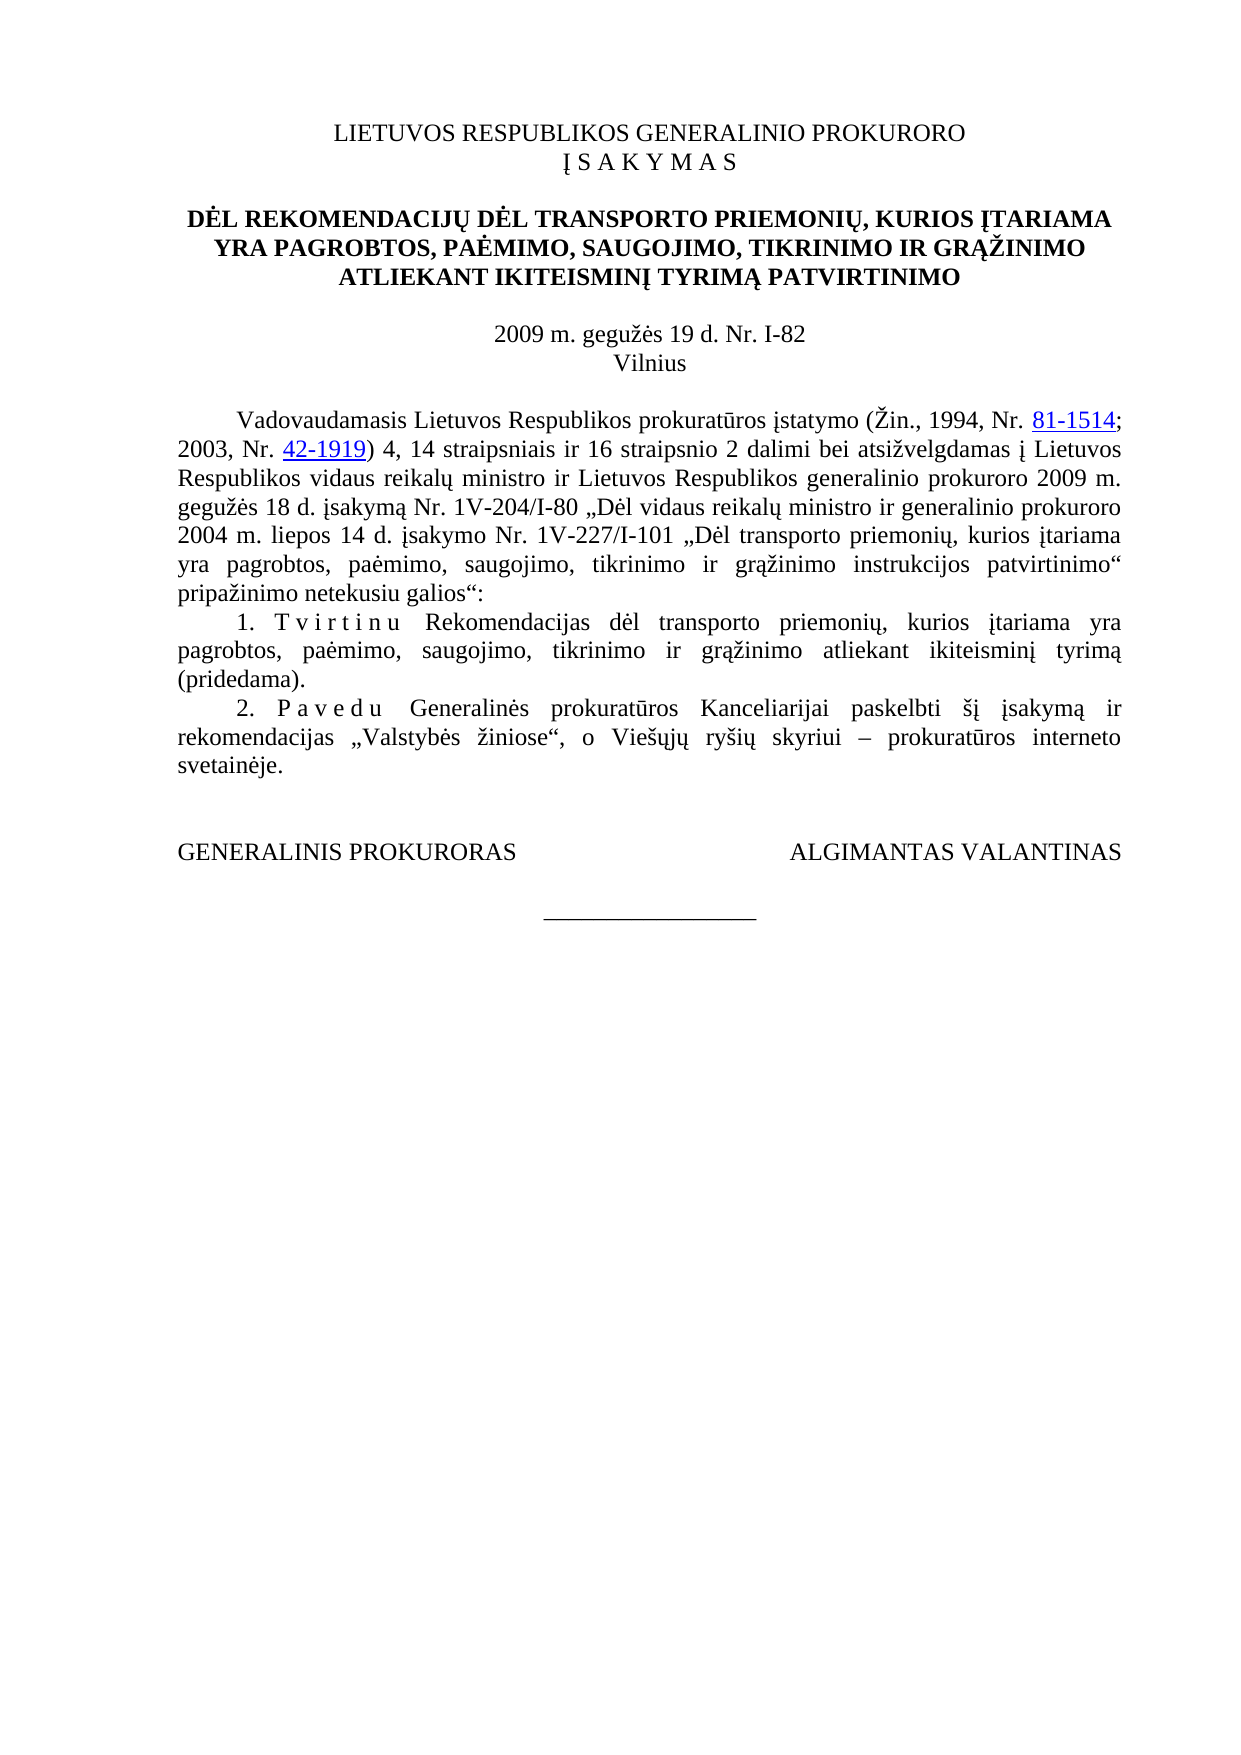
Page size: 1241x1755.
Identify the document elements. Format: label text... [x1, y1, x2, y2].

text _________________ [177, 894, 1122, 923]
text 2. Pavedu Generalinės prokuratūros Kanceliarijai paskelbti šį įsakymą ir rekomendacijas „Valstybės žiniose“, o Viešųjų ryšių skyriui – prokuratūros interneto svetainėje. [177, 693, 1122, 779]
text dėl rekomendacijų dėl transporto priemonių, kurios įtariama yra pagrobtos, paėmimo, saugojimo, tikrinimo ir grąžinimo atliekant ikiteisminį tyrimą patvirtinimo [177, 204, 1122, 291]
text ĮSAKYMAS [177, 147, 1122, 176]
text 1. Tvirtinu Rekomendacijas dėl transporto priemonių, kurios įtariama yra pagrobtos, paėmimo, saugojimo, tikrinimo ir grąžinimo atliekant ikiteisminį tyrimą (pridedama). [177, 607, 1122, 693]
text LIETUVOS RESPUBLIKOS GENERALINIO PROKURORO [177, 118, 1122, 147]
text GENERALINIS PROKURORAS ALGIMANTAS VALANTINAS [177, 837, 1122, 866]
text Vadovaudamasis Lietuvos Respublikos prokuratūros įstatymo (Žin., 1994, Nr. 81-1514; 2003, Nr. 42-1919) 4, 14 straipsniais ir 16 straipsnio 2 dalimi bei atsižvelgdamas į Lietuvos Respublikos vidaus reikalų ministro ir Lietuvos Respublikos generalinio prokuroro 2009 m. gegužės 18 d. įsakymą Nr. 1V-204/I-80 „Dėl vidaus reikalų ministro ir generalinio prokuroro 2004 m. liepos 14 d. įsakymo Nr. 1V-227/I-101 „Dėl transporto priemonių, kurios įtariama yra pagrobtos, paėmimo, saugojimo, tikrinimo ir grąžinimo instrukcijos patvirtinimo“ pripažinimo netekusiu galios“: [177, 406, 1122, 607]
text 2009 m. gegužės 19 d. Nr. I-82 [177, 319, 1122, 348]
text Vilnius [177, 348, 1122, 377]
